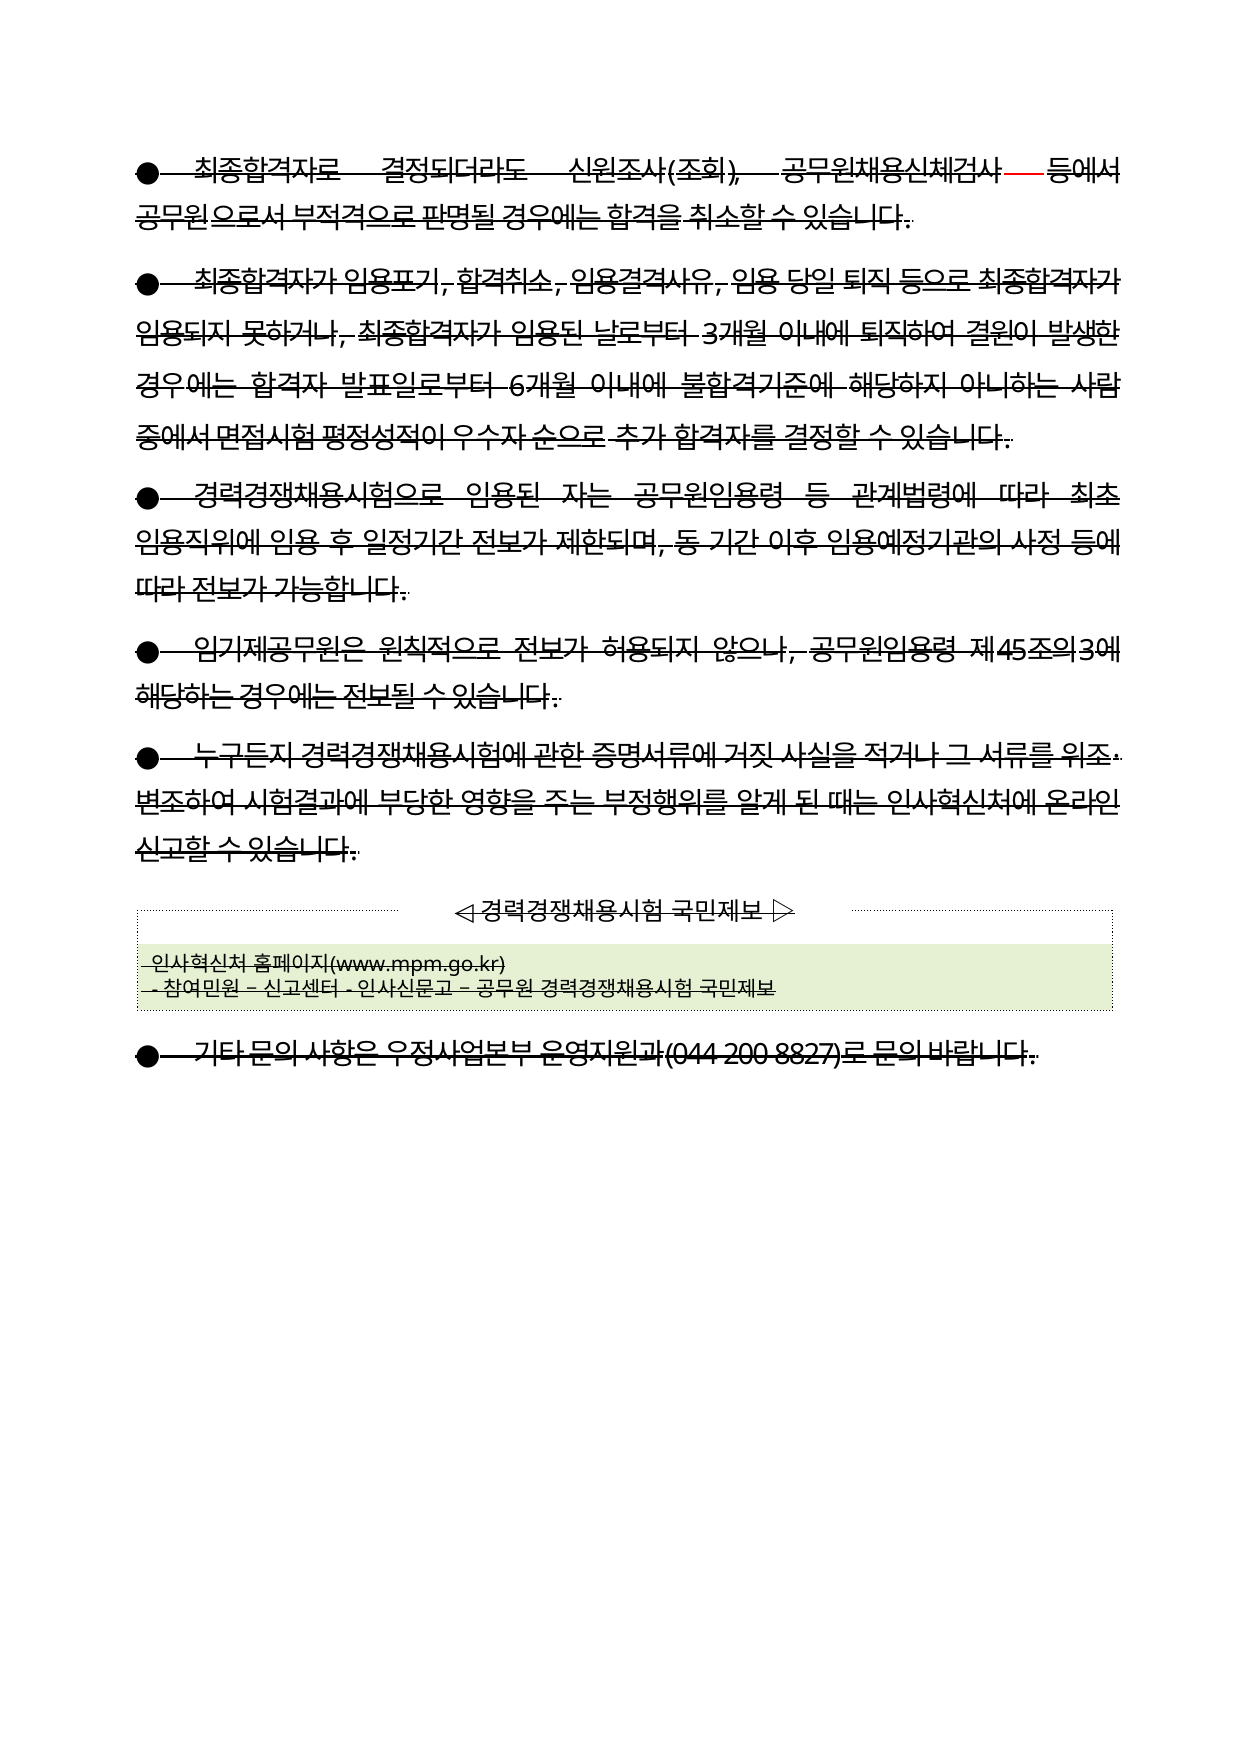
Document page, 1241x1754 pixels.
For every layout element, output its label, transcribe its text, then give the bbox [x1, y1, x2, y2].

list 기타 문의 사항은 우정사업본부 운영지원과(044-200-8827)로 문의 바랍니다. [135, 1031, 1122, 1073]
table_header ◁ 경력경쟁채용시험 국민제보 ▷ [398, 876, 852, 943]
table_cell 인사혁신처 홈페이지(www.mpm.go.kr) - 참여민원 – 신고센터 - 인사신문고 – 공무원 경력경쟁채용시험 국민제보 [138, 944, 1112, 1010]
list 최종합격자가 임용포기, 합격취소, 임용결격사유, 임용 당일 퇴직 등으로 최종합격자가 임용되지 못하거나, 최종합격자가 임용된 날로부터 3개월 이내에 퇴직하여 결원이 발생한 경우에는 합격자 발표일로부터 6개월 이내에 불합격기준에 해당하지 아니하는 사람 중에서 면접시험 평정성적이 우수자 순으로 추가 합격자를 결정할 수 있습니다. [135, 258, 1122, 457]
list 경력경쟁채용시험으로 임용된 자는 공무원임용령 등 관계법령에 따라 최초 임용직위에 임용 후 일정기간 전보가 제한되며, 동 기간 이후 임용예정기관의 사정 등에 따라 전보가 가능합니다. [135, 473, 1122, 609]
list 임기제공무원은 원칙적으로 전보가 허용되지 않으나, 공무원임용령 제45조의3에 해당하는 경우에는 전보될 수 있습니다. [135, 626, 1122, 716]
table_header [852, 876, 1112, 909]
table_cell [852, 910, 1112, 943]
table_cell [138, 910, 398, 943]
list 누구든지 경력경쟁채용시험에 관한 증명서류에 거짓 사실을 적거나 그 서류를 위조·변조하여 시험결과에 부당한 영향을 주는 부정행위를 알게 된 때는 인사혁신처에 온라인 신고할 수 있습니다. [135, 733, 1122, 869]
table_header [138, 876, 398, 909]
list 최종합격자로 결정되더라도 신원조사(조회), 공무원채용신체검사 등에서 공무원으로서 부적격으로 판명될 경우에는 합격을 취소할 수 있습니다. [135, 148, 1122, 237]
